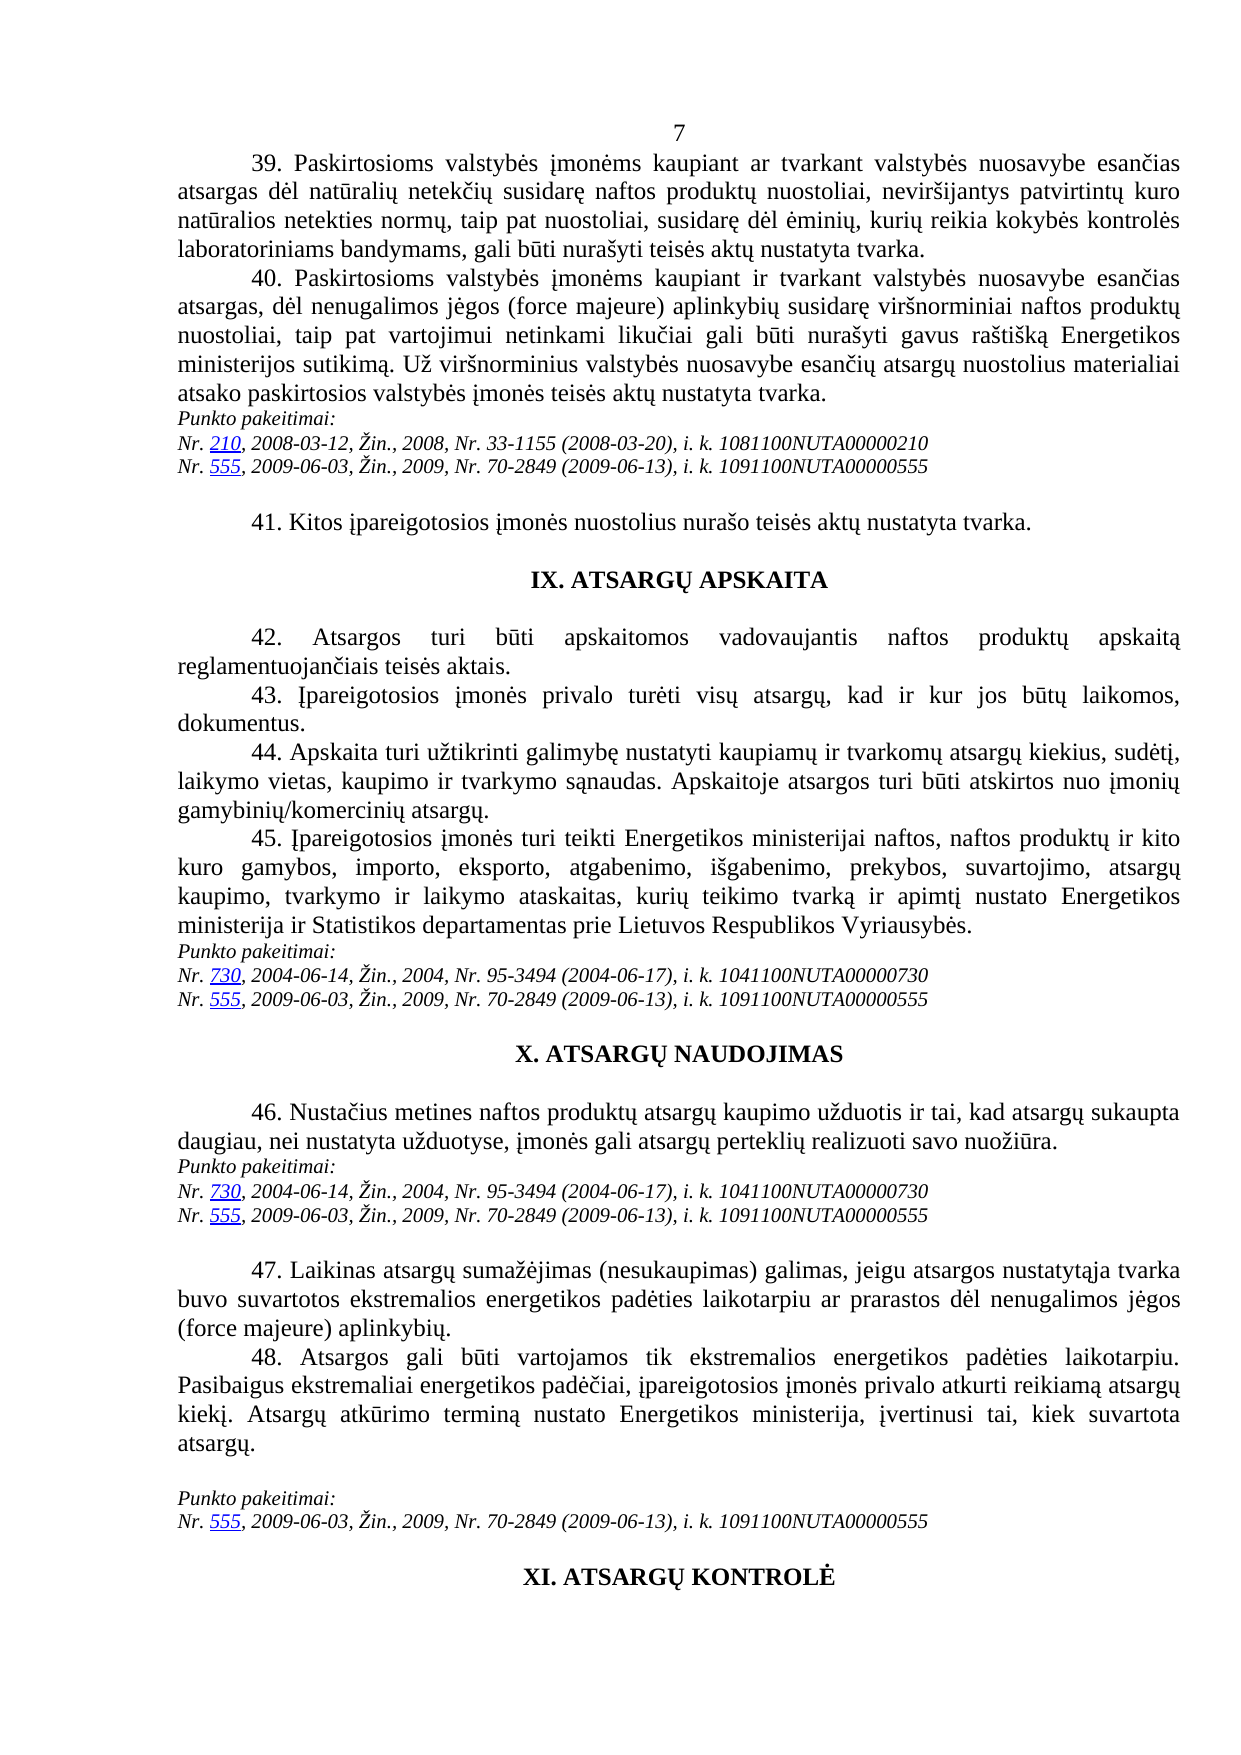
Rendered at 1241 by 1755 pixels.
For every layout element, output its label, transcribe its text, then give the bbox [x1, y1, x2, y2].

text X. ATSARGŲ NAUDOJIMAS [177, 1039, 1181, 1068]
text Punkto pakeitimai: [177, 938, 1181, 963]
text Nr. 210, 2008-03-12, Žin., 2008, Nr. 33-1155 (2008-03-20), i. k. 1081100NUTA00000210 [177, 430, 1181, 454]
text Nr. 555, 2009-06-03, Žin., 2009, Nr. 70-2849 (2009-06-13), i. k. 1091100NUTA00000555 [177, 1509, 1181, 1533]
text 44. Apskaita turi užtikrinti galimybę nustatyti kaupiamų ir tvarkomų atsargų kiekius, sudėtį, laikymo vietas, kaupimo ir tvarkymo sąnaudas. Apskaitoje atsargos turi būti atskirtos nuo įmonių gamybinių/komercinių atsargų. [177, 737, 1181, 823]
text 39. Paskirtosioms valstybės įmonėms kaupiant ar tvarkant valstybės nuosavybe esančias atsargas dėl natūralių netekčių susidarę naftos produktų nuostoliai, neviršijantys patvirtintų kuro natūralios netekties normų, taip pat nuostoliai, susidarę dėl ėminių, kurių reikia kokybės kontrolės laboratoriniams bandymams, gali būti nurašyti teisės aktų nustatyta tvarka. [177, 148, 1181, 263]
text 46. Nustačius metines naftos produktų atsargų kaupimo užduotis ir tai, kad atsargų sukaupta daugiau, nei nustatyta užduotyse, įmonės gali atsargų perteklių realizuoti savo nuožiūra. [177, 1097, 1181, 1154]
text 40. Paskirtosioms valstybės įmonėms kaupiant ir tvarkant valstybės nuosavybe esančias atsargas, dėl nenugalimos jėgos (force majeure) aplinkybių susidarę viršnorminiai naftos produktų nuostoliai, taip pat vartojimui netinkami likučiai gali būti nurašyti gavus raštišką Energetikos ministerijos sutikimą. Už viršnorminius valstybės nuosavybe esančių atsargų nuostolius materialiai atsako paskirtosios valstybės įmonės teisės aktų nustatyta tvarka. [177, 263, 1181, 406]
text XI. ATSARGŲ KONTROLĖ [177, 1562, 1181, 1591]
text Punkto pakeitimai: [177, 406, 1181, 430]
text Nr. 555, 2009-06-03, Žin., 2009, Nr. 70-2849 (2009-06-13), i. k. 1091100NUTA00000555 [177, 1203, 1181, 1227]
text Punkto pakeitimai: [177, 1485, 1181, 1509]
text 45. Įpareigotosios įmonės turi teikti Energetikos ministerijai naftos, naftos produktų ir kito kuro gamybos, importo, eksporto, atgabenimo, išgabenimo, prekybos, suvartojimo, atsargų kaupimo, tvarkymo ir laikymo ataskaitas, kurių teikimo tvarką ir apimtį nustato Energetikos ministerija ir Statistikos departamentas prie Lietuvos Respublikos Vyriausybės. [177, 823, 1181, 938]
text 42. Atsargos turi būti apskaitomos vadovaujantis naftos produktų apskaitą reglamentuojančiais teisės aktais. [177, 622, 1181, 680]
text 43. Įpareigotosios įmonės privalo turėti visų atsargų, kad ir kur jos būtų laikomos, dokumentus. [177, 680, 1181, 737]
text Punkto pakeitimai: [177, 1154, 1181, 1178]
text Nr. 555, 2009-06-03, Žin., 2009, Nr. 70-2849 (2009-06-13), i. k. 1091100NUTA00000555 [177, 454, 1181, 478]
text 41. Kitos įpareigotosios įmonės nuostolius nurašo teisės aktų nustatyta tvarka. [177, 507, 1181, 536]
text IX. ATSARGŲ APSKAITA [177, 565, 1181, 593]
text 47. Laikinas atsargų sumažėjimas (nesukaupimas) galimas, jeigu atsargos nustatytąja tvarka buvo suvartotos ekstremalios energetikos padėties laikotarpiu ar prarastos dėl nenugalimos jėgos (force majeure) aplinkybių. [177, 1255, 1181, 1342]
text 48. Atsargos gali būti vartojamos tik ekstremalios energetikos padėties laikotarpiu. Pasibaigus ekstremaliai energetikos padėčiai, įpareigotosios įmonės privalo atkurti reikiamą atsargų kiekį. Atsargų atkūrimo terminą nustato Energetikos ministerija, įvertinusi tai, kiek suvartota atsargų. [177, 1342, 1181, 1457]
text Nr. 730, 2004-06-14, Žin., 2004, Nr. 95-3494 (2004-06-17), i. k. 1041100NUTA00000730 [177, 963, 1181, 987]
text Nr. 555, 2009-06-03, Žin., 2009, Nr. 70-2849 (2009-06-13), i. k. 1091100NUTA00000555 [177, 987, 1181, 1011]
text Nr. 730, 2004-06-14, Žin., 2004, Nr. 95-3494 (2004-06-17), i. k. 1041100NUTA00000730 [177, 1178, 1181, 1203]
